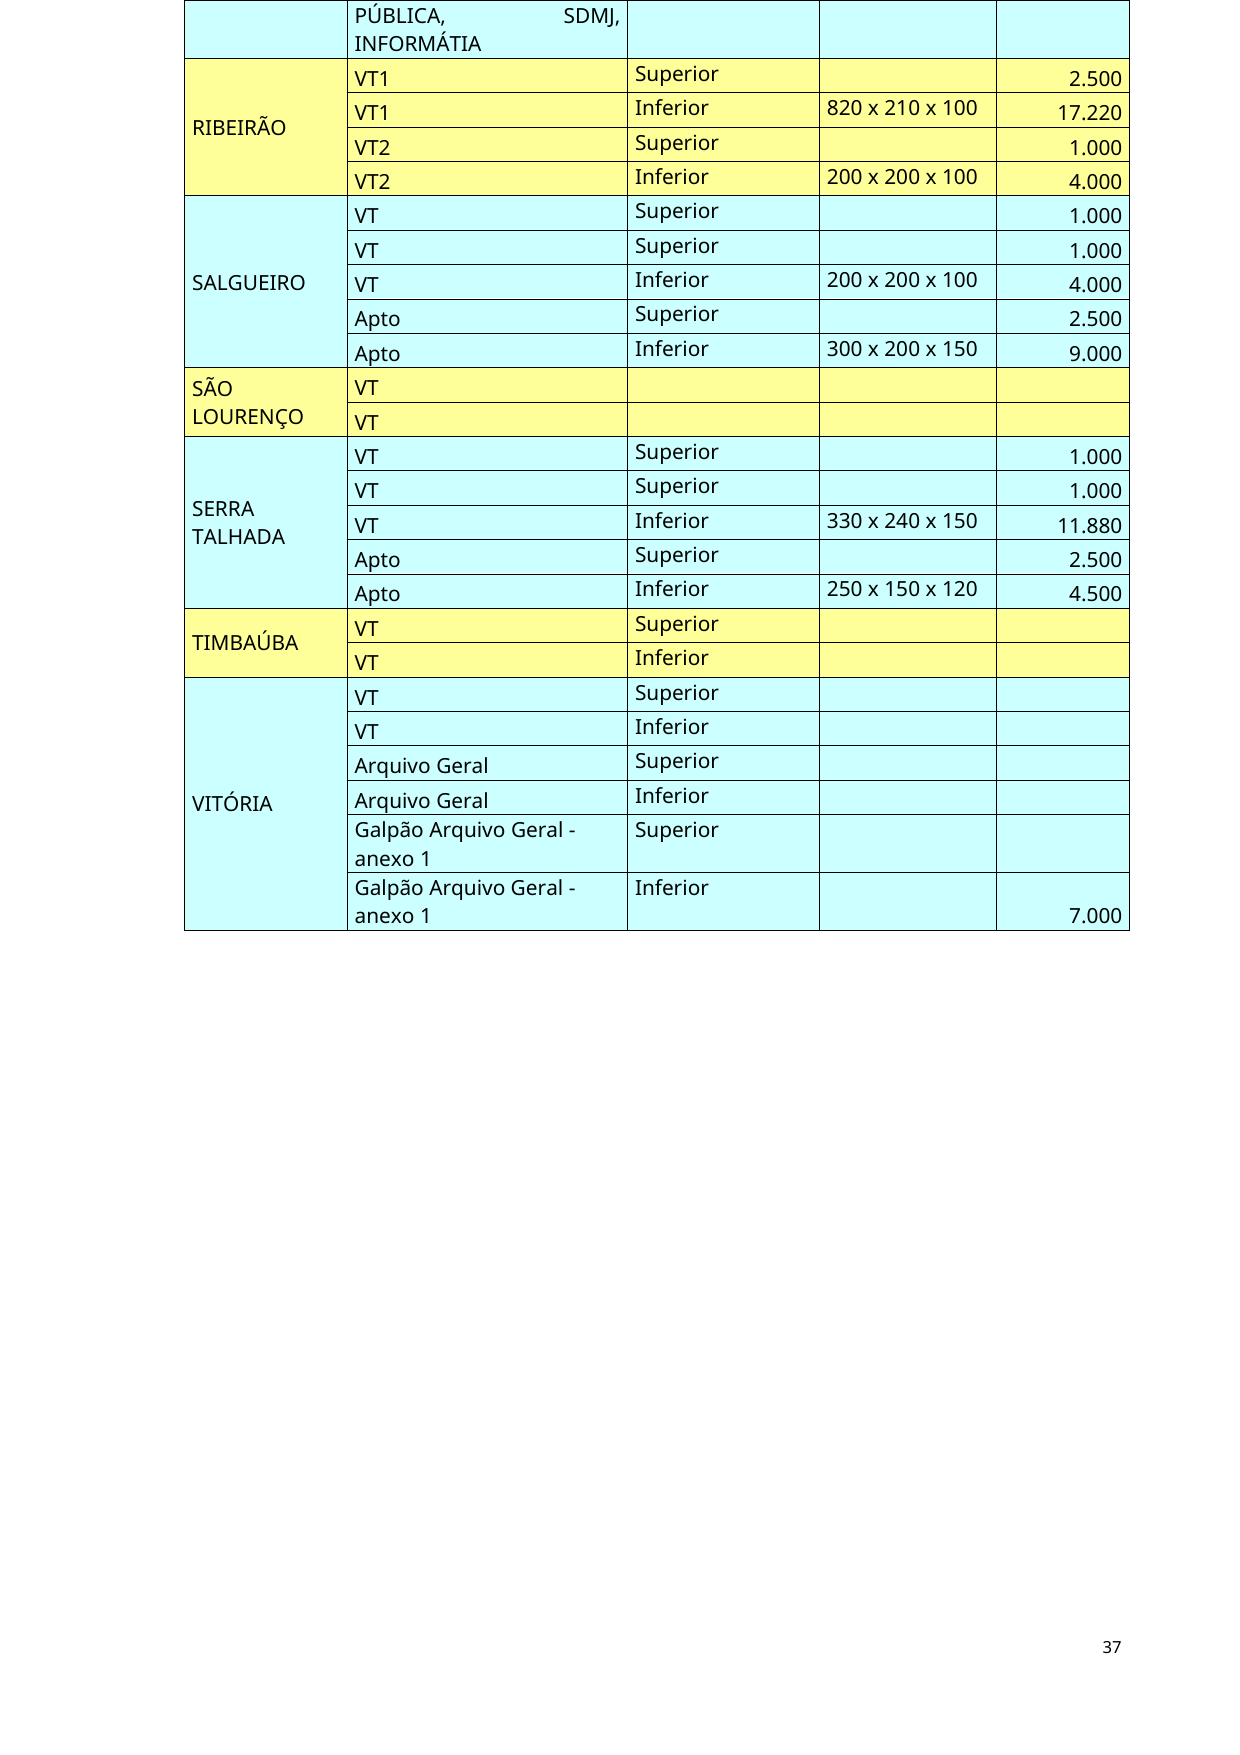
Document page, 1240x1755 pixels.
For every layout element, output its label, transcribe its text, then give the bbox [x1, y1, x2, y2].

table_cell Apto [348, 575, 627, 608]
table_cell [820, 609, 996, 642]
table_cell 1.000 [997, 196, 1129, 230]
table_cell Inferior [628, 265, 819, 298]
table_cell SALGUEIRO [185, 196, 347, 367]
table_cell Superior [628, 678, 819, 711]
table_cell VT1 [348, 59, 627, 92]
table_cell 200 x 200 x 100 [820, 162, 996, 195]
table_cell [997, 781, 1129, 814]
table_cell Galpão Arquivo Geral - anexo 1 [348, 873, 627, 930]
table_cell Inferior [628, 712, 819, 745]
table_cell 17.220 [997, 93, 1129, 127]
table_cell [820, 300, 996, 333]
table_cell Superior [628, 231, 819, 264]
table_cell [820, 815, 996, 872]
table_cell [820, 403, 996, 436]
table_cell 7.000 [997, 873, 1129, 930]
table_cell [820, 643, 996, 677]
table_cell VT [348, 643, 627, 677]
table_cell Superior [628, 746, 819, 780]
table_cell Inferior [628, 575, 819, 608]
table_cell VT [348, 403, 627, 436]
table_cell Superior [628, 128, 819, 161]
table_cell 2.500 [997, 540, 1129, 573]
table_cell 1.000 [997, 471, 1129, 505]
table_cell VT [348, 506, 627, 539]
table_cell Arquivo Geral [348, 781, 627, 814]
table_cell [997, 643, 1129, 677]
table_cell VT [348, 368, 627, 402]
table_cell Superior [628, 59, 819, 92]
table_cell SÃO LOURENÇO [185, 368, 347, 436]
table_cell Apto [348, 300, 627, 333]
table_cell Superior [628, 815, 819, 872]
table_cell [820, 471, 996, 505]
table_cell [185, 1, 347, 58]
table_cell VT1 [348, 93, 627, 127]
table_cell VT2 [348, 162, 627, 195]
table_cell Inferior [628, 643, 819, 677]
table_cell 330 x 240 x 150 [820, 506, 996, 539]
table_cell [820, 873, 996, 930]
table_cell [997, 1, 1129, 58]
table_cell Superior [628, 540, 819, 573]
table_cell [820, 1, 996, 58]
table_cell VT [348, 196, 627, 230]
table_cell 1.000 [997, 128, 1129, 161]
table_cell Inferior [628, 506, 819, 539]
table_cell SERRA TALHADA [185, 437, 347, 608]
table_cell [997, 609, 1129, 642]
table_cell Superior [628, 437, 819, 470]
table_cell [820, 540, 996, 573]
table_cell [820, 712, 996, 745]
table_cell Inferior [628, 162, 819, 195]
table_cell 2.500 [997, 59, 1129, 92]
table_cell VITÓRIA [185, 678, 347, 930]
table_cell VT [348, 471, 627, 505]
table_cell PÚBLICA, SDMJ, INFORMÁTIA [348, 1, 627, 58]
table_cell Apto [348, 334, 627, 367]
table_cell [820, 59, 996, 92]
table_cell [820, 437, 996, 470]
table_cell VT [348, 231, 627, 264]
table_cell 200 x 200 x 100 [820, 265, 996, 298]
table_cell 820 x 210 x 100 [820, 93, 996, 127]
table_cell Apto [348, 540, 627, 573]
table_cell VT [348, 437, 627, 470]
table_cell 4.000 [997, 162, 1129, 195]
table_cell [820, 368, 996, 402]
table_cell Galpão Arquivo Geral - anexo 1 [348, 815, 627, 872]
table_cell 1.000 [997, 437, 1129, 470]
table_cell [820, 678, 996, 711]
table_cell Inferior [628, 873, 819, 930]
table_cell [997, 368, 1129, 402]
table_cell [820, 196, 996, 230]
table_cell [628, 403, 819, 436]
table_cell [997, 712, 1129, 745]
table_cell 250 x 150 x 120 [820, 575, 996, 608]
table_cell [628, 1, 819, 58]
table_cell Inferior [628, 781, 819, 814]
table_cell 4.500 [997, 575, 1129, 608]
table_cell [628, 368, 819, 402]
table_cell 9.000 [997, 334, 1129, 367]
table_cell 1.000 [997, 231, 1129, 264]
table_cell [997, 403, 1129, 436]
table_cell Inferior [628, 334, 819, 367]
table_cell [820, 781, 996, 814]
table_cell [997, 678, 1129, 711]
table_cell [820, 128, 996, 161]
table_cell VT [348, 609, 627, 642]
table_cell 11.880 [997, 506, 1129, 539]
table_cell TIMBAÚBA [185, 609, 347, 677]
table_cell [820, 746, 996, 780]
table_cell VT [348, 712, 627, 745]
table_cell Superior [628, 300, 819, 333]
table_cell Superior [628, 196, 819, 230]
table_cell [820, 231, 996, 264]
table_cell 4.000 [997, 265, 1129, 298]
table_cell Superior [628, 471, 819, 505]
table_cell 300 x 200 x 150 [820, 334, 996, 367]
table_cell RIBEIRÃO [185, 59, 347, 195]
table_cell VT [348, 265, 627, 298]
table_cell [997, 746, 1129, 780]
table_cell Arquivo Geral [348, 746, 627, 780]
table_cell [997, 815, 1129, 872]
table_cell VT2 [348, 128, 627, 161]
table_cell Inferior [628, 93, 819, 127]
table_cell Superior [628, 609, 819, 642]
table_cell VT [348, 678, 627, 711]
table_cell 2.500 [997, 300, 1129, 333]
